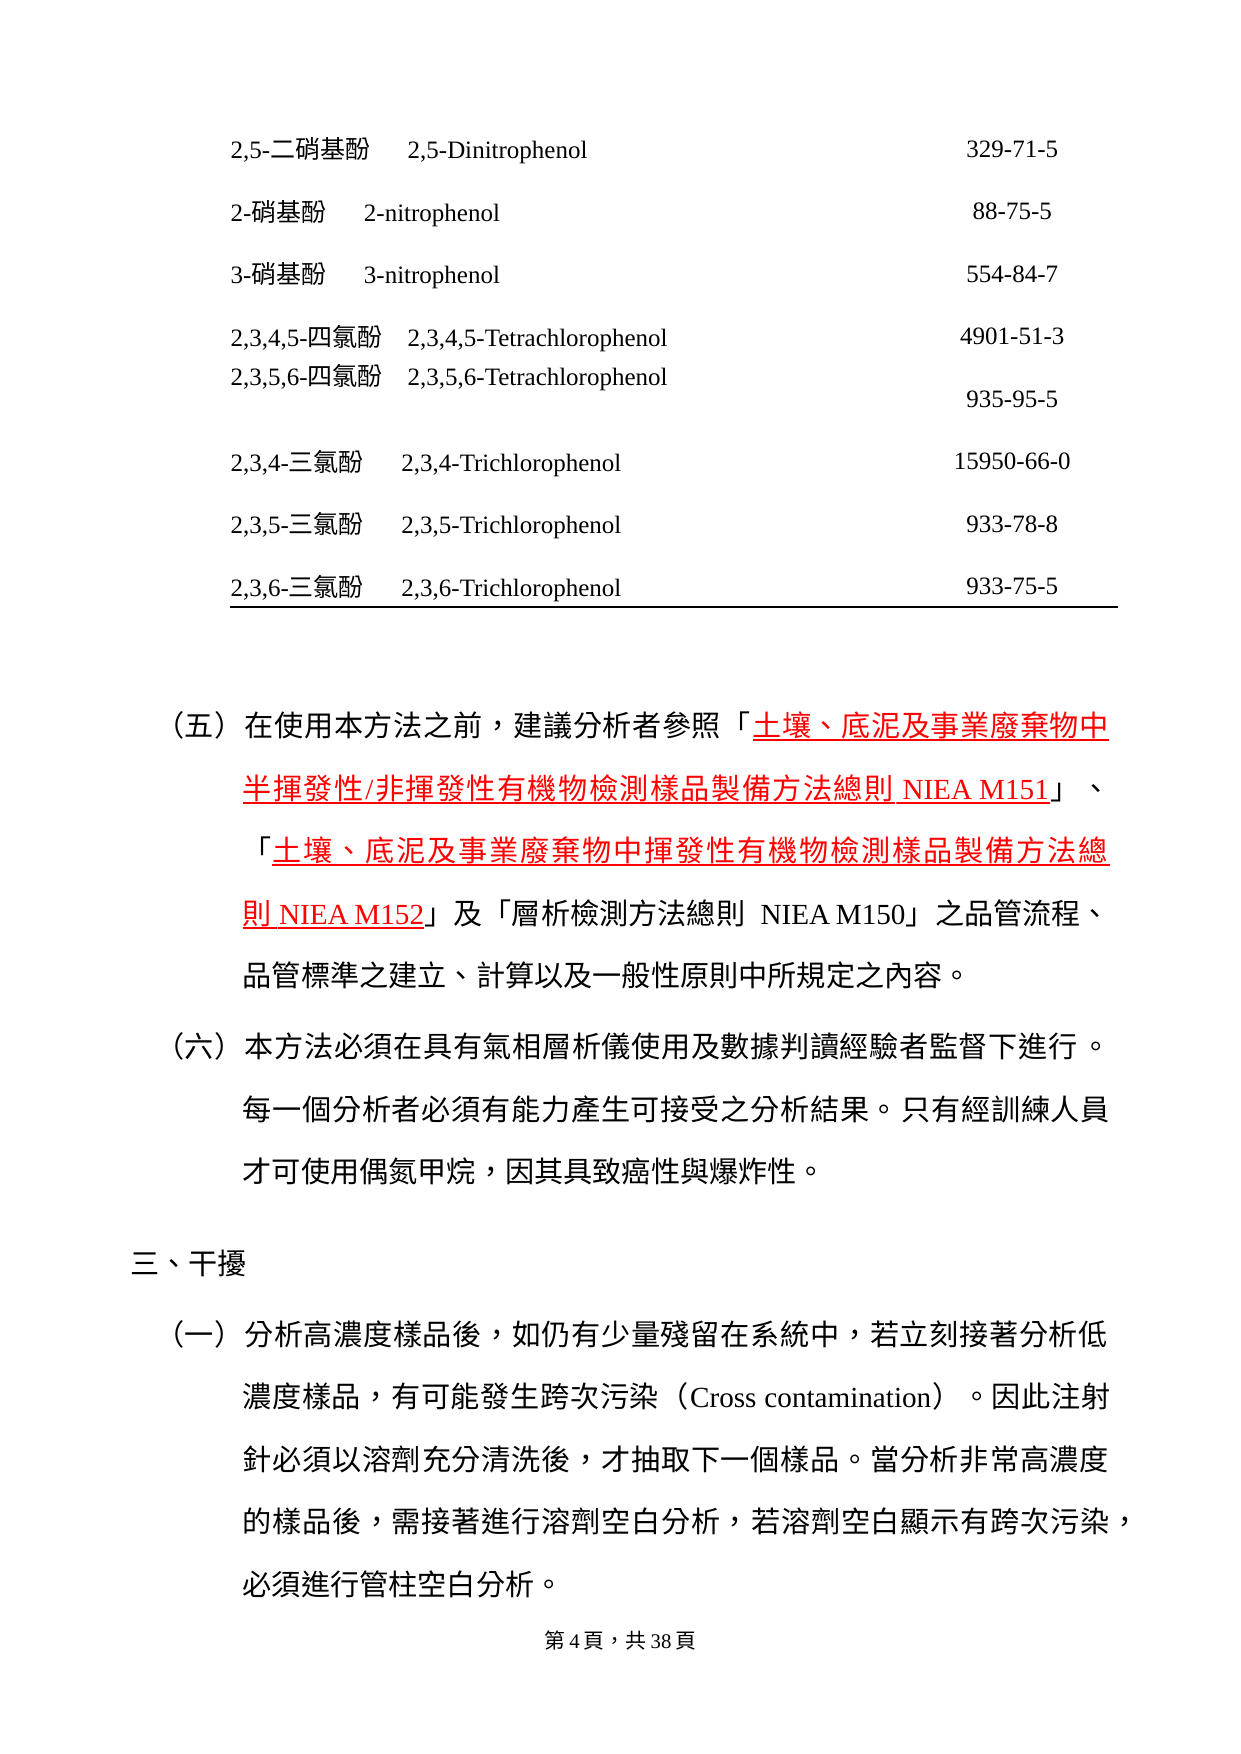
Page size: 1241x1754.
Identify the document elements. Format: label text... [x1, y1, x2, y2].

table_cell 2,3,4,5-四氯酚 2,3,4,5-Tetrachlorophenol [230, 294, 906, 356]
table_cell 935-95-5 [906, 356, 1118, 419]
table_cell 88-75-5 [906, 169, 1118, 231]
table_cell 2,5-二硝基酚 2,5-Dinitrophenol [230, 106, 906, 169]
table_cell 2-硝基酚 2-nitrophenol [230, 169, 906, 231]
table_cell 933-75-5 [906, 544, 1118, 606]
text （五）在使用本方法之前，建議分析者參照「土壤、底泥及事業廢棄物中半揮發性/非揮發性有機物檢測樣品製備方法總則NIEA M151」、「土壤、底泥及事業廢棄物中揮發性有機物檢測樣品製備方法總則NIEA M152」及「層析檢測方法總則 NIEA M150」之品管流程、品管標準之建立、計算以及一般性原則中所規定之內容。 [155, 682, 1110, 995]
table_cell 15950-66-0 [906, 419, 1118, 481]
table_cell 3-硝基酚 3-nitrophenol [230, 231, 906, 294]
table_cell 2,3,4-三氯酚 2,3,4-Trichlorophenol [230, 419, 906, 481]
table_cell 2,3,6-三氯酚 2,3,6-Trichlorophenol [230, 544, 906, 606]
table_cell 554-84-7 [906, 231, 1118, 294]
table_cell 933-78-8 [906, 481, 1118, 544]
table_cell 4901-51-3 [906, 294, 1118, 356]
text （一）分析高濃度樣品後，如仍有少量殘留在系統中，若立刻接著分析低濃度樣品，有可能發生跨次污染（Cross contamination）。因此注射針必須以溶劑充分清洗後，才抽取下一個樣品。當分析非常高濃度的樣品後，需接著進行溶劑空白分析，若溶劑空白顯示有跨次污染，必須進行管柱空白分析。 [155, 1291, 1110, 1603]
table_cell 2,3,5,6-四氯酚 2,3,5,6-Tetrachlorophenol [230, 356, 906, 419]
text 三、干擾 [130, 1220, 1110, 1282]
table_cell 329-71-5 [906, 106, 1118, 169]
table_cell 2,3,5-三氯酚 2,3,5-Trichlorophenol [230, 481, 906, 544]
text （六）本方法必須在具有氣相層析儀使用及數據判讀經驗者監督下進行。每一個分析者必須有能力產生可接受之分析結果。只有經訓練人員才可使用偶氮甲烷，因其具致癌性與爆炸性。 [155, 1003, 1110, 1191]
